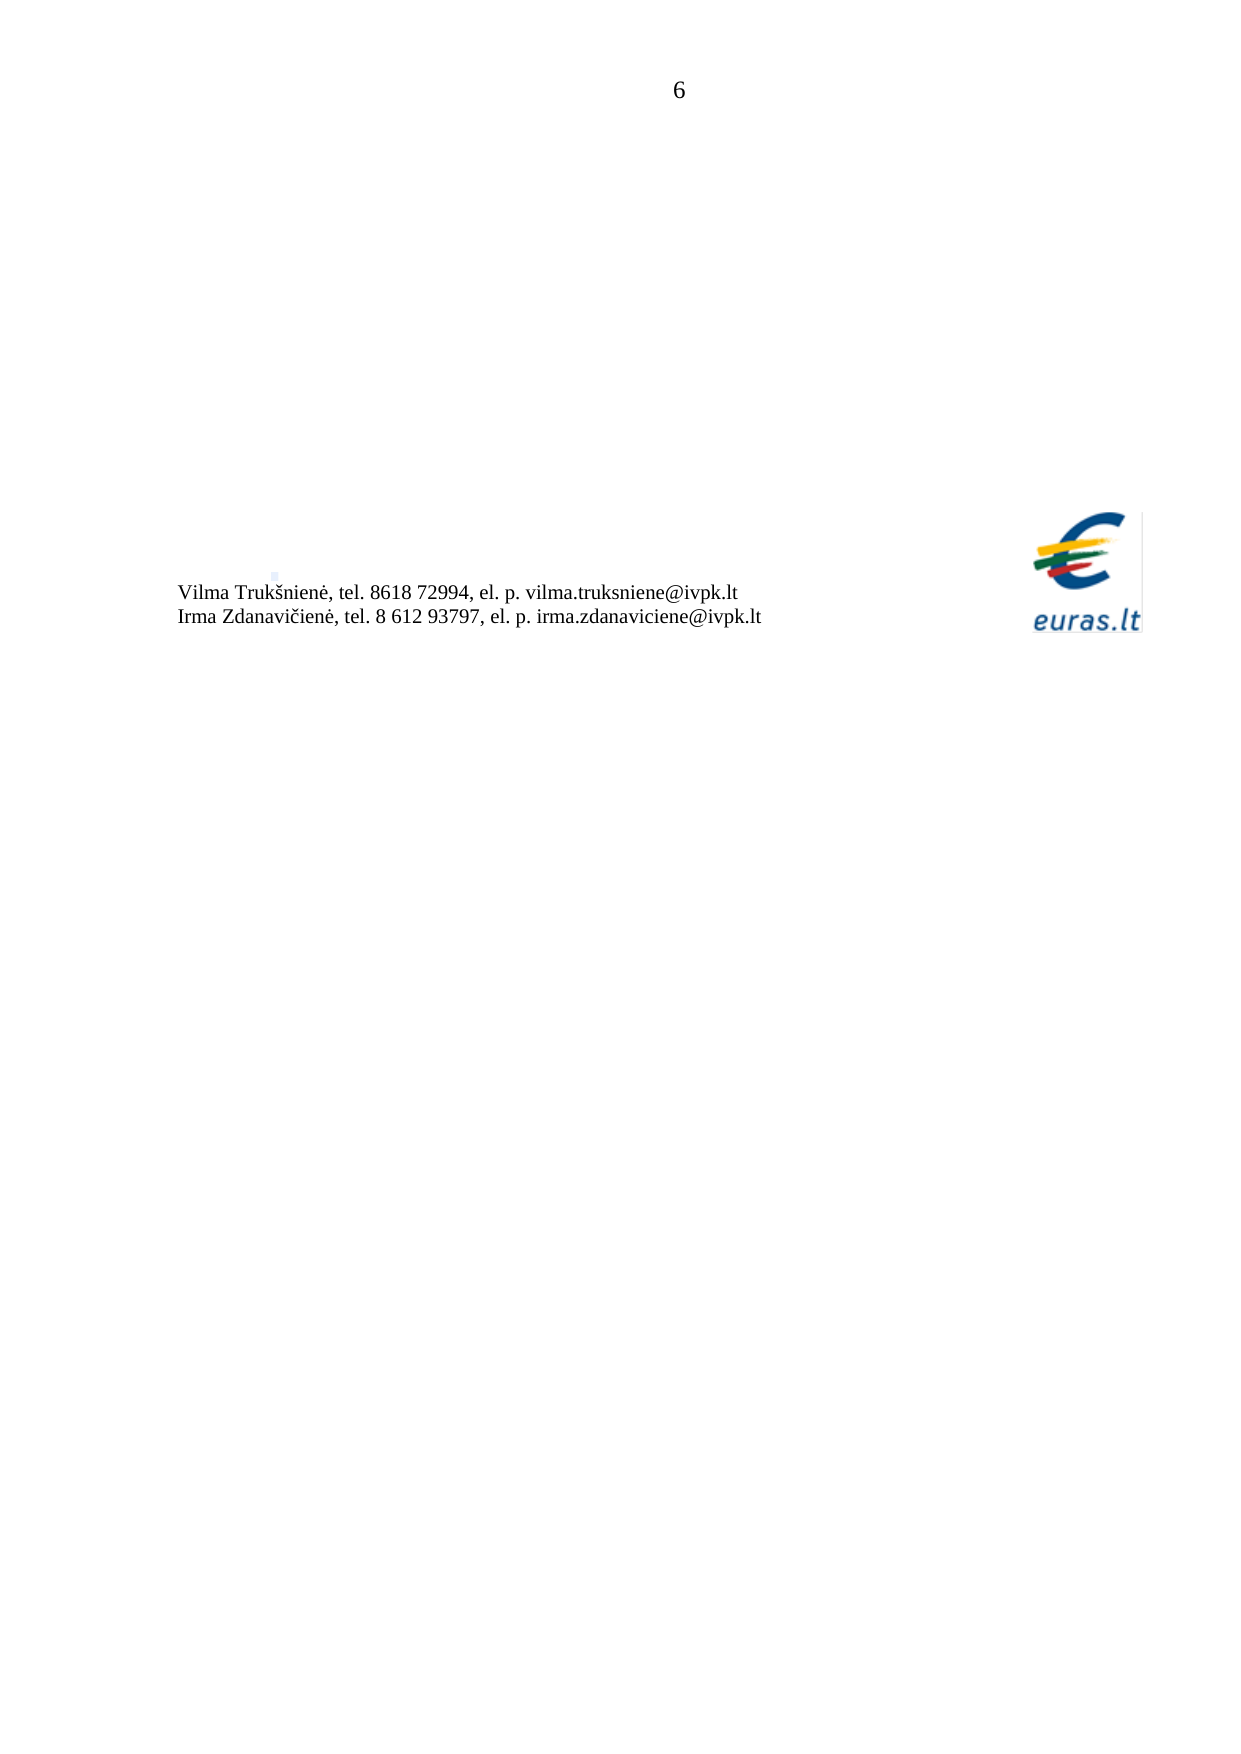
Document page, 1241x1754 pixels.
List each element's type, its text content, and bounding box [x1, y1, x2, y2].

text Irma Zdanavičienė, tel. 8 612 93797, el. p. irma.zdanaviciene@ivpk.lt [177, 604, 1032, 628]
text Vilma Trukšnienė, tel. 8618 72994, el. p. vilma.truksniene@ivpk.lt [177, 580, 1032, 604]
